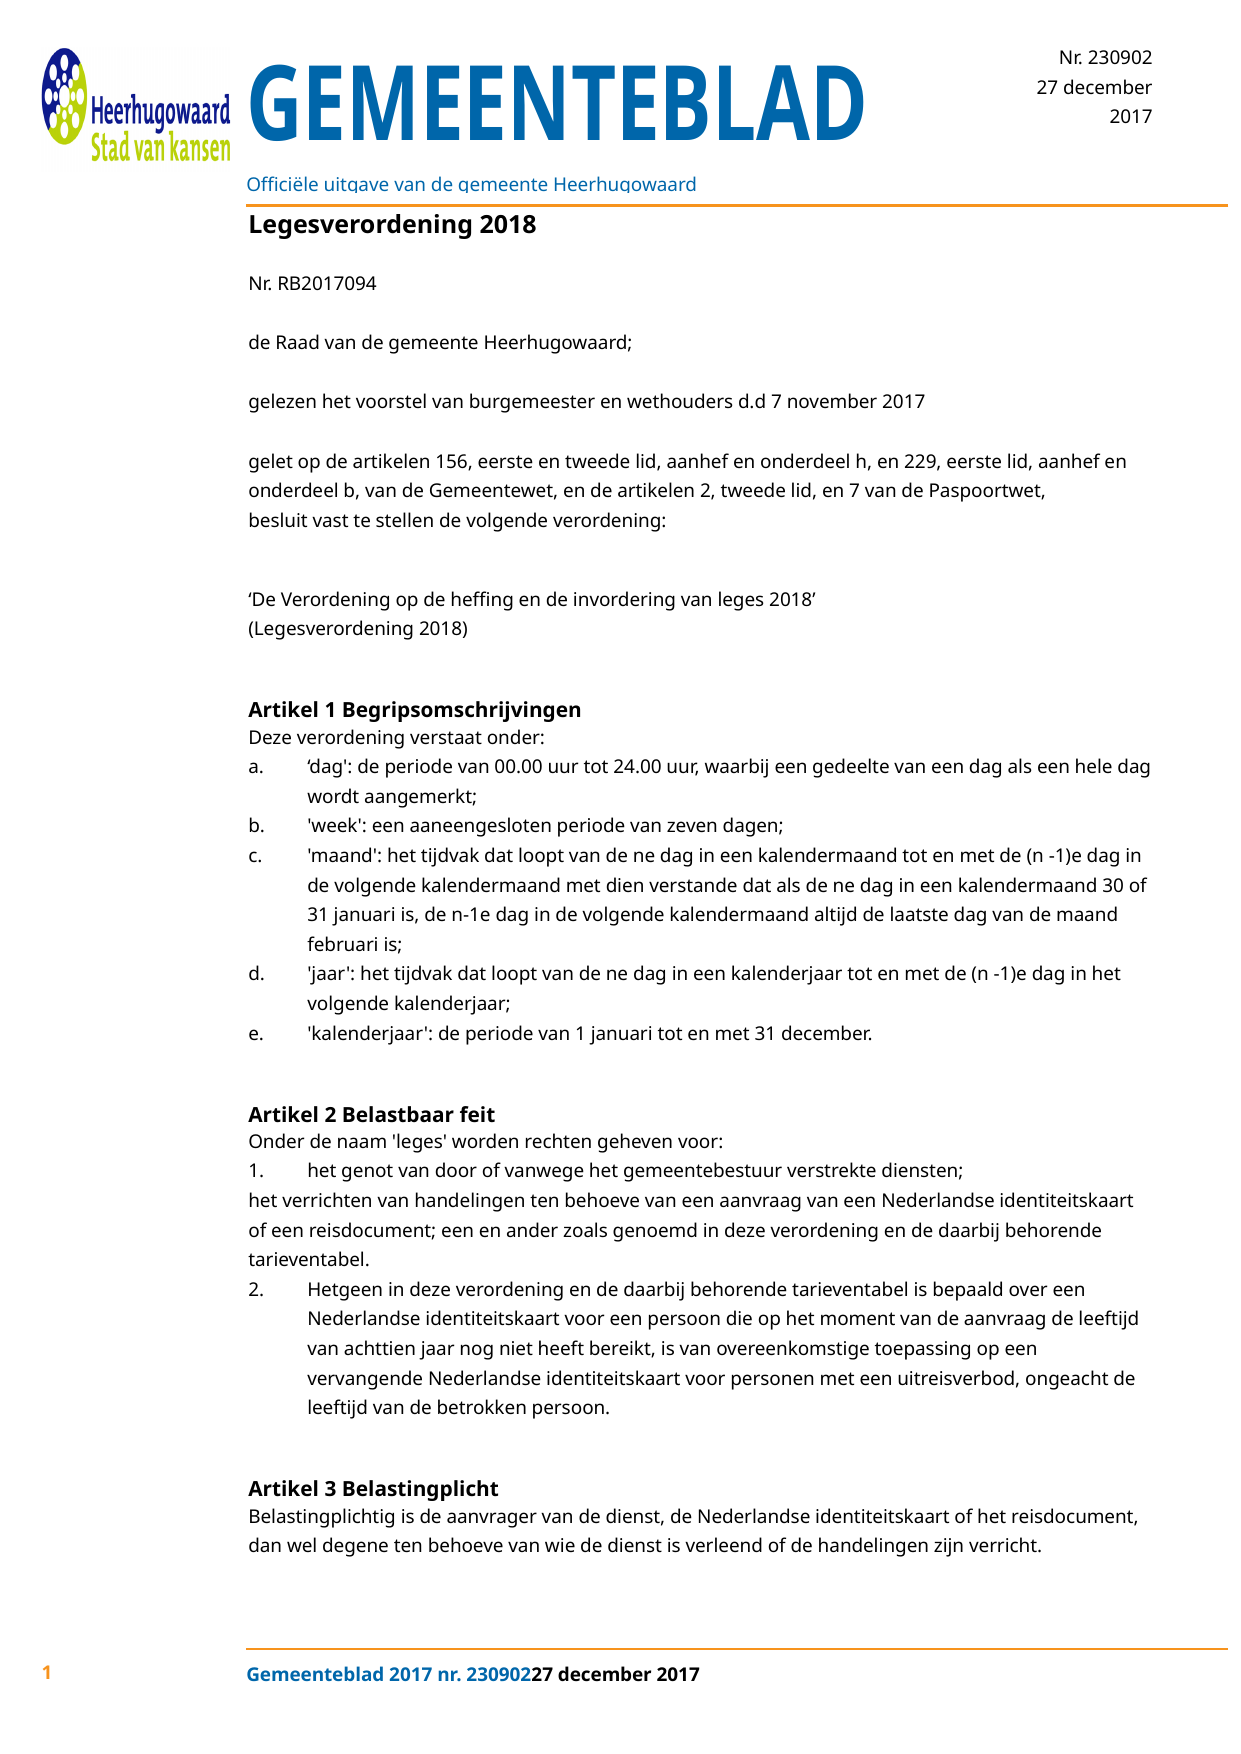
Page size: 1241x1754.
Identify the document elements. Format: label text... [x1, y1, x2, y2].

list het genot van door of vanwege het gemeentebestuur verstrekte diensten; [248, 1158, 1152, 1183]
text Artikel 1 Begripsomschrijvingen [248, 695, 1152, 724]
text het verrichten van handelingen ten behoeve van een aanvraag van een Nederlandse identiteitskaart of een reisdocument; een en ander zoals genoemd in deze verordening en de daarbij behorende tarieventabel. [248, 1187, 1152, 1272]
text de Raad van de gemeente Heerhugowaard; [248, 329, 1152, 355]
text Belastingplichtig is de aanvrager van de dienst, de Nederlandse identiteitskaart of het reisdocument, dan wel degene ten behoeve van wie de dienst is verleend of de handelingen zijn verricht. [248, 1503, 1152, 1558]
list 'kalenderjaar': de periode van 1 januari tot en met 31 december. [248, 1020, 1152, 1045]
list 'week': een aaneengesloten periode van zeven dagen; [248, 813, 1152, 838]
list 'maand': het tijdvak dat loopt van de ne dag in een kalendermaand tot en met de (n -1)e dag in de volgende kalendermaand met dien verstande dat als de ne dag in een kalendermaand 30 of 31 januari is, de n-1e dag in de volgende kalendermaand altijd de laatste dag van de maand februari is; [248, 842, 1152, 957]
text gelezen het voorstel van burgemeester en wethouders d.d 7 november 2017 [248, 389, 1152, 414]
list Hetgeen in deze verordening en de daarbij behorende tarieventabel is bepaald over een Nederlandse identiteitskaart voor een persoon die op het moment van de aanvraag de leeftijd van achttien jaar nog niet heeft bereikt, is van overeenkomstige toepassing op een vervangende Nederlandse identiteitskaart voor personen met een uitreisverbod, ongeacht de leeftijd van de betrokken persoon. [248, 1276, 1152, 1420]
list 'jaar': het tijdvak dat loopt van de ne dag in een kalenderjaar tot en met de (n -1)e dag in het volgende kalenderjaar; [248, 961, 1152, 1016]
text (Legesverordening 2018) [248, 615, 1152, 641]
text Onder de naam 'leges' worden rechten geheven voor: [248, 1128, 1152, 1154]
text Legesverordening 2018 [248, 207, 1152, 241]
text Artikel 2 Belastbaar feit [248, 1100, 1152, 1128]
text besluit vast te stellen de volgende verordening: [248, 507, 1152, 533]
text Artikel 3 Belastingplicht [248, 1474, 1152, 1503]
text Deze verordening verstaat onder: [248, 724, 1152, 749]
text Nr. RB2017094 [248, 270, 1152, 296]
text ‘De Verordening op de heffing en de invordering van leges 2018’ [248, 586, 1152, 612]
list ‘dag': de periode van 00.00 uur tot 24.00 uur, waarbij een gedeelte van een dag als een hele dag wordt aangemerkt; [248, 753, 1152, 809]
text gelet op de artikelen 156, eerste en tweede lid, aanhef en onderdeel h, en 229, eerste lid, aanhef en onderdeel b, van de Gemeentewet, en de artikelen 2, tweede lid, en 7 van de Paspoortwet, [248, 448, 1152, 503]
picture [41, 47, 231, 172]
